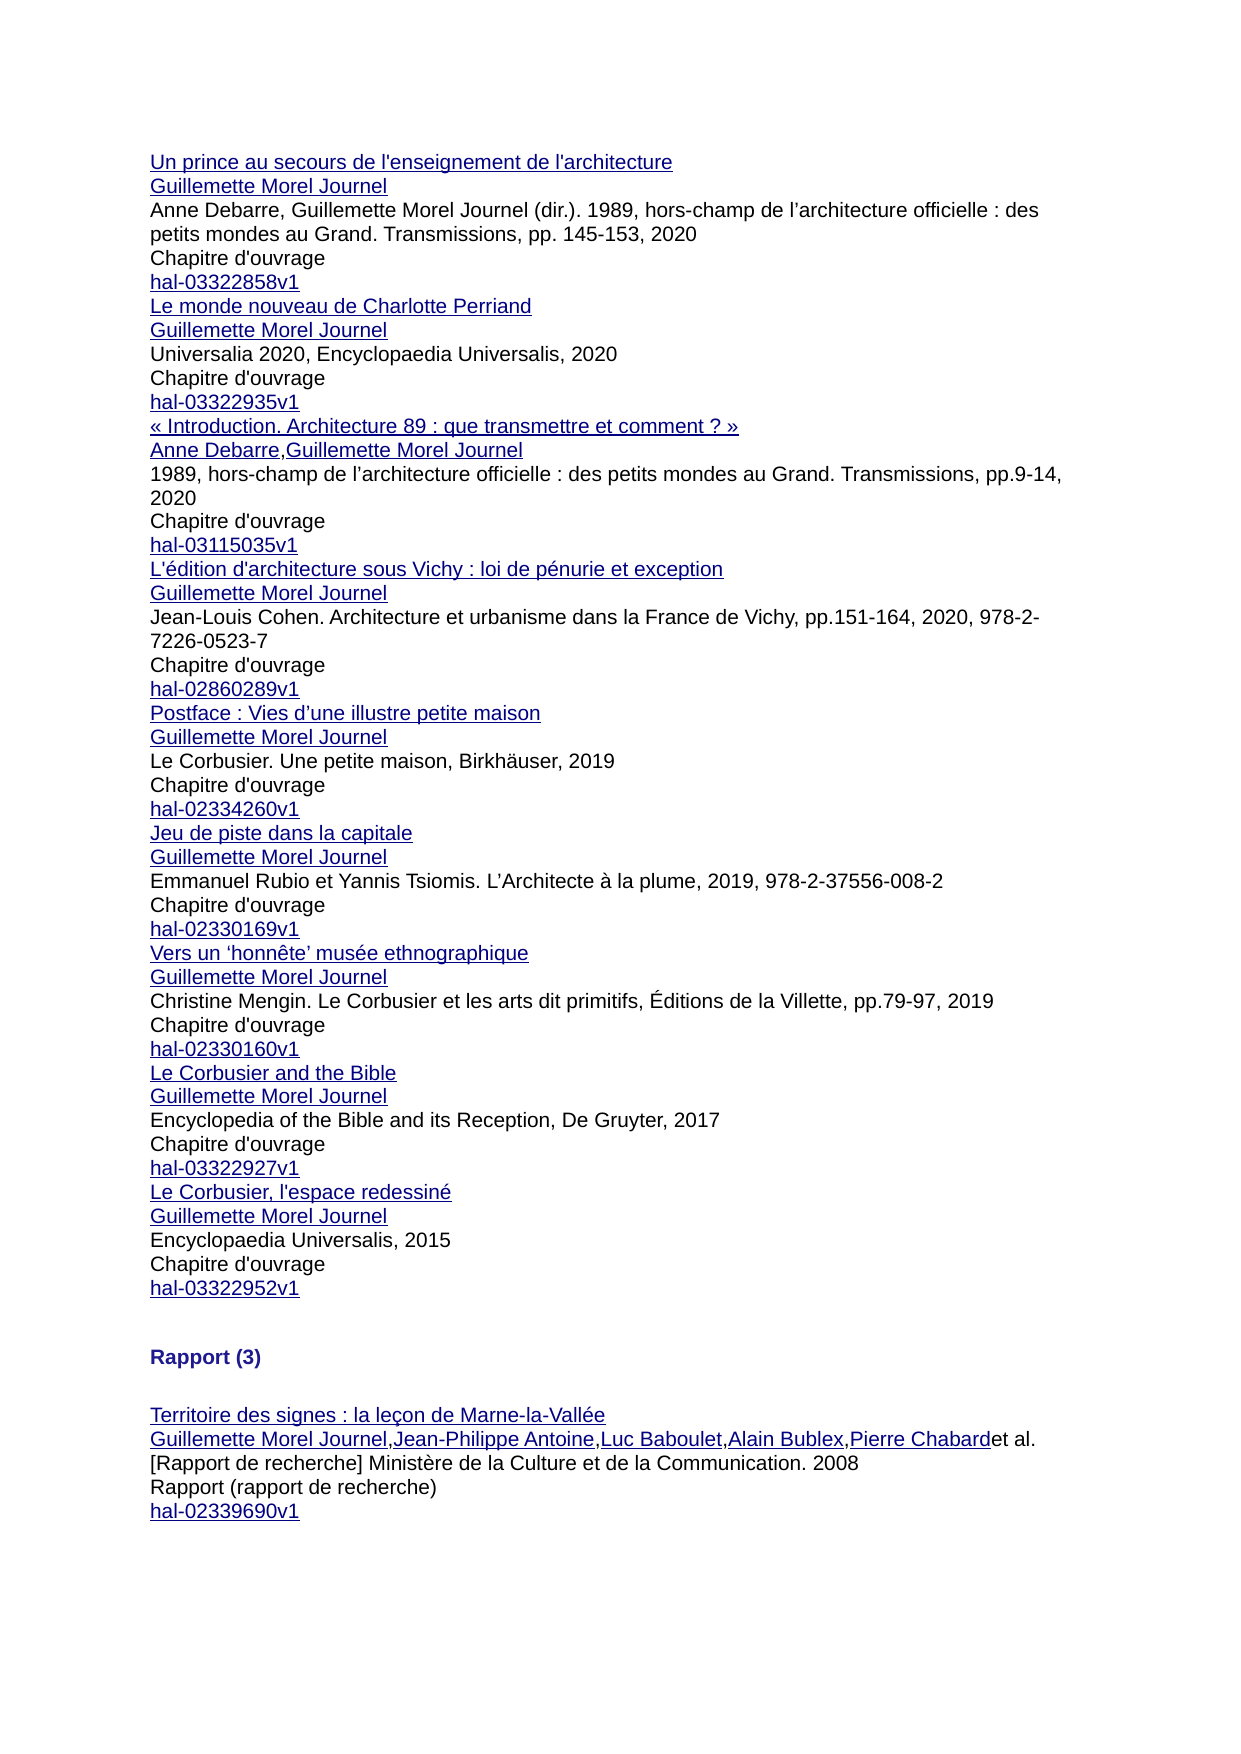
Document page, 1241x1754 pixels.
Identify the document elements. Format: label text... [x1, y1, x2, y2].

subtitle Rapport (3) [150, 1345, 1090, 1369]
table_header Territoire des signes : la leçon de Marne-la-Vallée Guillemette Morel Journel,Jean-Philippe Antoine,Luc Baboulet,Alain Bublex,Pierre Chabardet al. [Rapport de recherche] Ministère de la Culture et de la Communication. 2008 Rapport (rapport de recherche) hal-02339690v1 [150, 1403, 1090, 1523]
table_cell Le Corbusier, l'espace redessiné Guillemette Morel Journel Encyclopaedia Universalis, 2015 Chapitre d'ouvrage hal-03322952v1 [150, 1180, 1090, 1300]
table_cell Vers un ‘honnête’ musée ethnographique Guillemette Morel Journel Christine Mengin. Le Corbusier et les arts dit primitifs, Éditions de la Villette, pp.79-97, 2019 Chapitre d'ouvrage hal-02330160v1 [150, 941, 1090, 1060]
table_cell L'édition d'architecture sous Vichy : loi de pénurie et exception Guillemette Morel Journel Jean-Louis Cohen. Architecture et urbanisme dans la France de Vichy, pp.151-164, 2020, 978-2-7226-0523-7 Chapitre d'ouvrage hal-02860289v1 [150, 557, 1090, 701]
table_cell Jeu de piste dans la capitale Guillemette Morel Journel Emmanuel Rubio et Yannis Tsiomis. L’Architecte à la plume, 2019, 978-2-37556-008-2 Chapitre d'ouvrage hal-02330169v1 [150, 821, 1090, 941]
table_cell Le monde nouveau de Charlotte Perriand Guillemette Morel Journel Universalia 2020, Encyclopaedia Universalis, 2020 Chapitre d'ouvrage hal-03322935v1 [150, 294, 1090, 413]
table_cell Le Corbusier and the Bible Guillemette Morel Journel Encyclopedia of the Bible and its Reception, De Gruyter, 2017 Chapitre d'ouvrage hal-03322927v1 [150, 1060, 1090, 1180]
table_cell « Introduction. Architecture 89 : que transmettre et comment ? » Anne Debarre,Guillemette Morel Journel 1989, hors-champ de l’architecture officielle : des petits mondes au Grand. Transmissions, pp.9-14, 2020 Chapitre d'ouvrage hal-03115035v1 [150, 414, 1090, 557]
table_cell Postface : Vies d’une illustre petite maison Guillemette Morel Journel Le Corbusier. Une petite maison, Birkhäuser, 2019 Chapitre d'ouvrage hal-02334260v1 [150, 701, 1090, 821]
table_cell Un prince au secours de l'enseignement de l'architecture Guillemette Morel Journel Anne Debarre, Guillemette Morel Journel (dir.). 1989, hors-champ de l’architecture officielle : des petits mondes au Grand. Transmissions, pp. 145-153, 2020 Chapitre d'ouvrage hal-03322858v1 [150, 150, 1090, 294]
